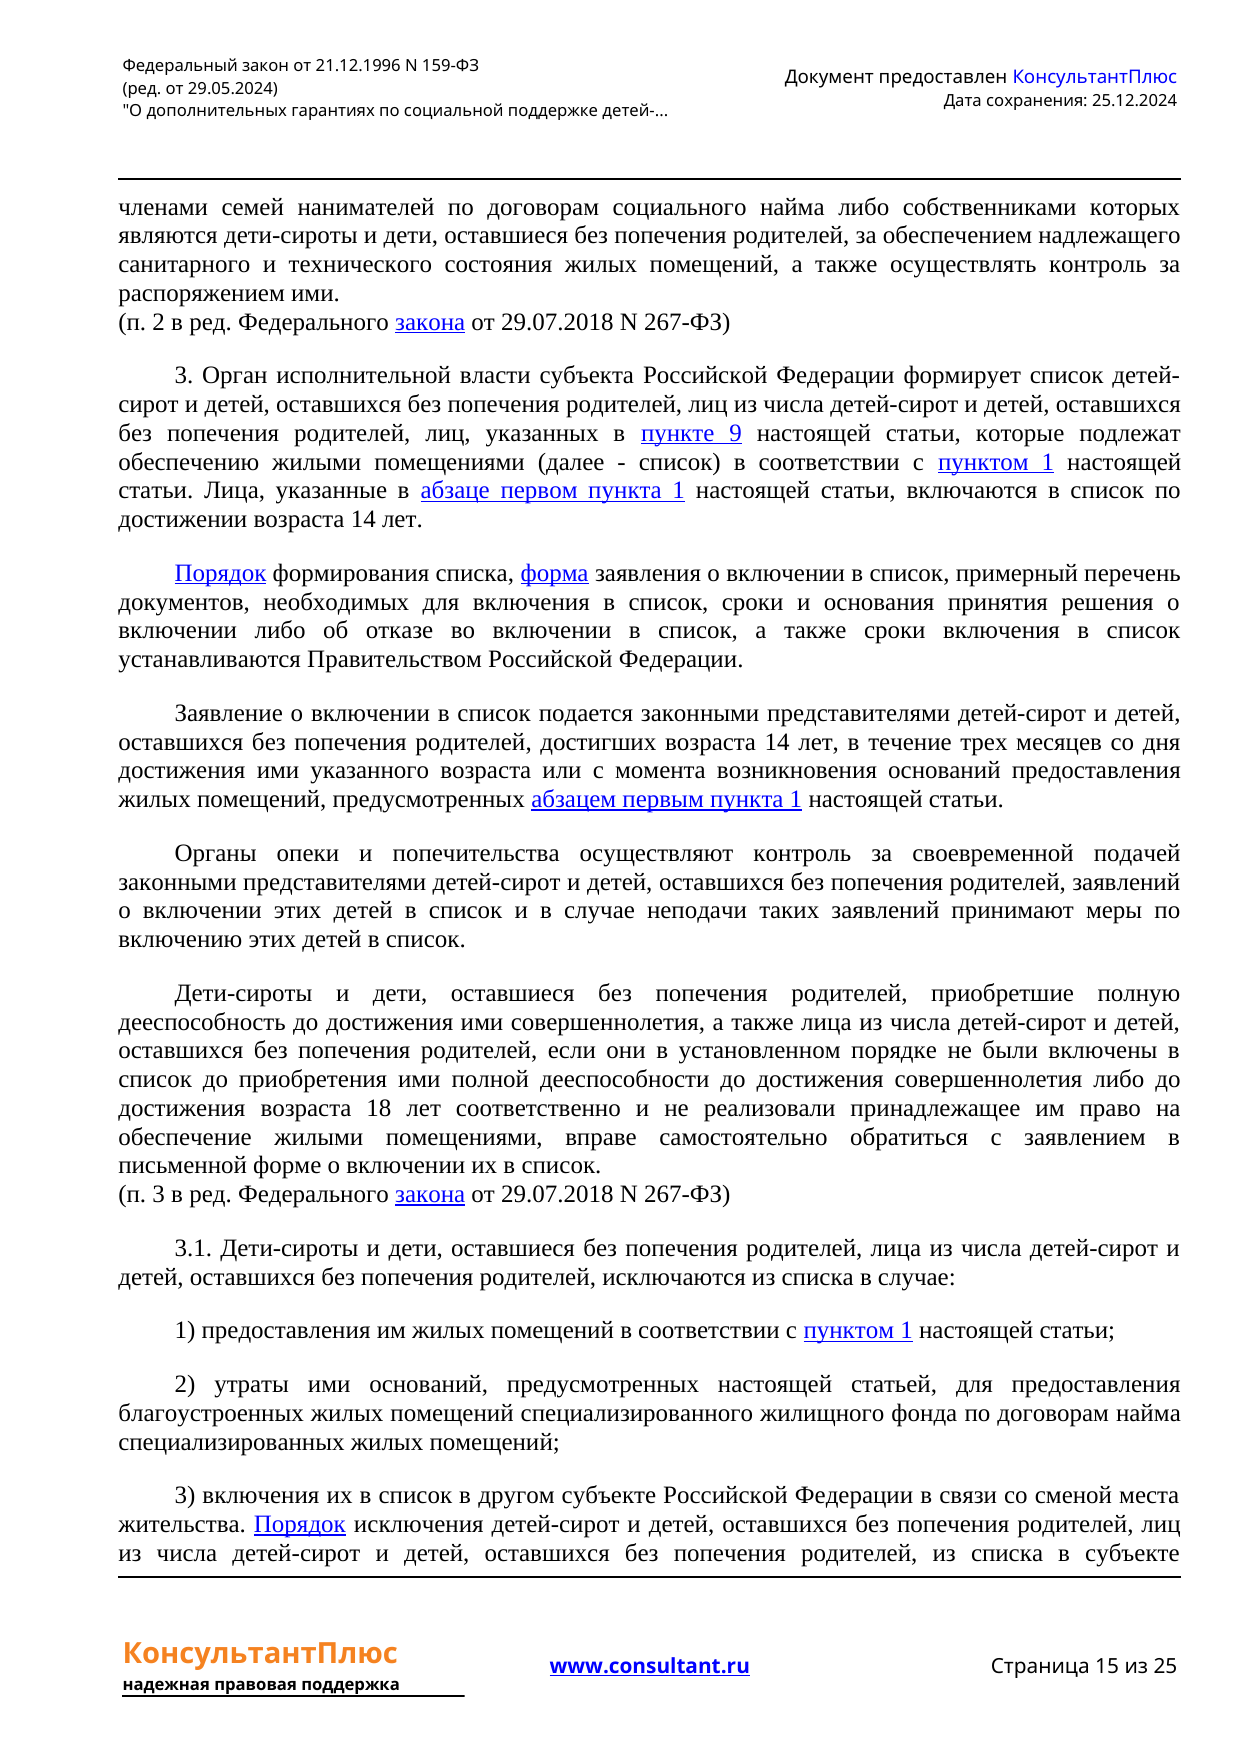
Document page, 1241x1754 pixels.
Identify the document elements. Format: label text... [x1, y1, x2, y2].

text (п. 3 в ред. Федерального закона от 29.07.2018 N 267-ФЗ) [118, 1179, 1181, 1208]
text Органы опеки и попечительства осуществляют контроль за своевременной подачей законными представителями детей-сирот и детей, оставшихся без попечения родителей, заявлений о включении этих детей в список и в случае неподачи таких заявлений принимают меры по включению этих детей в список. [118, 838, 1181, 953]
text Заявление о включении в список подается законными представителями детей-сирот и детей, оставшихся без попечения родителей, достигших возраста 14 лет, в течение трех месяцев со дня достижения ими указанного возраста или с момента возникновения оснований предоставления жилых помещений, предусмотренных абзацем первым пункта 1 настоящей статьи. [118, 698, 1181, 813]
text (п. 2 в ред. Федерального закона от 29.07.2018 N 267-ФЗ) [118, 307, 1181, 336]
text 3) включения их в список в другом субъекте Российской Федерации в связи со сменой места жительства. Порядок исключения детей-сирот и детей, оставшихся без попечения родителей, лиц из числа детей-сирот и детей, оставшихся без попечения родителей, из списка в субъекте [118, 1481, 1181, 1567]
text Порядок формирования списка, форма заявления о включении в список, примерный перечень документов, необходимых для включения в список, сроки и основания принятия решения о включении либо об отказе во включении в список, а также сроки включения в список устанавливаются Правительством Российской Федерации. [118, 558, 1181, 673]
text 3. Орган исполнительной власти субъекта Российской Федерации формирует список детей-сирот и детей, оставшихся без попечения родителей, лиц из числа детей-сирот и детей, оставшихся без попечения родителей, лиц, указанных в пункте 9 настоящей статьи, которые подлежат обеспечению жилыми помещениями (далее - список) в соответствии с пунктом 1 настоящей статьи. Лица, указанные в абзаце первом пункта 1 настоящей статьи, включаются в список по достижении возраста 14 лет. [118, 361, 1181, 533]
text членами семей нанимателей по договорам социального найма либо собственниками которых являются дети-сироты и дети, оставшиеся без попечения родителей, за обеспечением надлежащего санитарного и технического состояния жилых помещений, а также осуществлять контроль за распоряжением ими. [118, 192, 1181, 307]
text 3.1. Дети-сироты и дети, оставшиеся без попечения родителей, лица из числа детей-сирот и детей, оставшихся без попечения родителей, исключаются из списка в случае: [118, 1233, 1181, 1291]
text 1) предоставления им жилых помещений в соответствии с пунктом 1 настоящей статьи; [118, 1316, 1181, 1344]
text 2) утраты ими оснований, предусмотренных настоящей статьей, для предоставления благоустроенных жилых помещений специализированного жилищного фонда по договорам найма специализированных жилых помещений; [118, 1369, 1181, 1456]
text Дети-сироты и дети, оставшиеся без попечения родителей, приобретшие полную дееспособность до достижения ими совершеннолетия, а также лица из числа детей-сирот и детей, оставшихся без попечения родителей, если они в установленном порядке не были включены в список до приобретения ими полной дееспособности до достижения совершеннолетия либо до достижения возраста 18 лет соответственно и не реализовали принадлежащее им право на обеспечение жилыми помещениями, вправе самостоятельно обратиться с заявлением в письменной форме о включении их в список. [118, 978, 1181, 1179]
